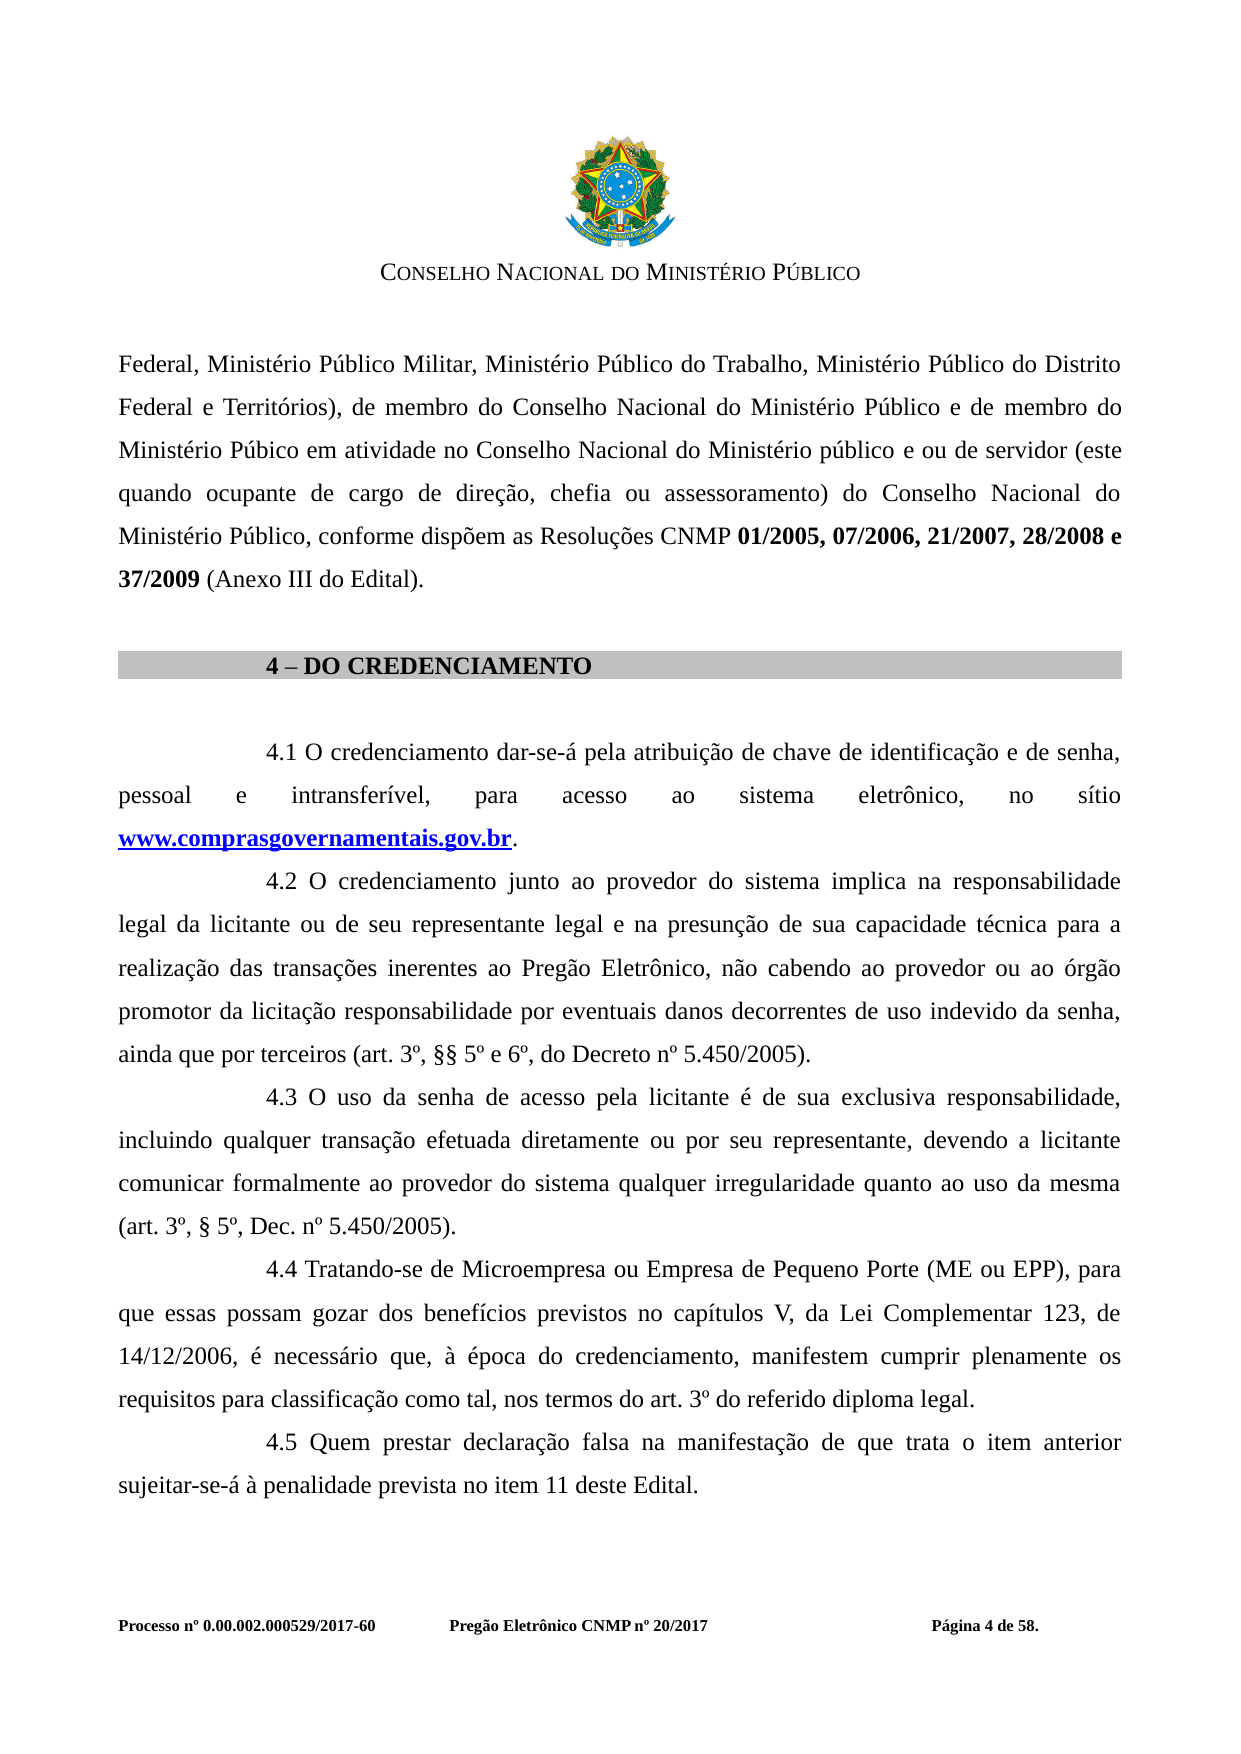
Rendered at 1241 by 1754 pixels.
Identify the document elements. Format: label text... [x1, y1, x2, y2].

text 4 – DO CREDENCIAMENTO [118, 651, 1122, 679]
text 4.2 O credenciamento junto ao provedor do sistema implica na responsabilidade legal da licitante ou de seu representante legal e na presunção de sua capacidade técnica para a realização das transações inerentes ao Pregão Eletrônico, não cabendo ao provedor ou ao órgão promotor da licitação responsabilidade por eventuais danos decorrentes de uso indevido da senha, ainda que por terceiros (art. 3º, §§ 5º e 6º, do Decreto nº 5.450/2005). [118, 866, 1122, 1068]
text 4.4 Tratando-se de Microempresa ou Empresa de Pequeno Porte (ME ou EPP), para que essas possam gozar dos benefícios previstos no capítulos V, da Lei Complementar 123, de 14/12/2006, é necessário que, à época do credenciamento, manifestem cumprir plenamente os requisitos para classificação como tal, nos termos do art. 3º do referido diploma legal. [118, 1254, 1122, 1413]
text 4.5 Quem prestar declaração falsa na manifestação de que trata o item anterior sujeitar-se-á à penalidade prevista no item 11 deste Edital. [118, 1427, 1122, 1499]
text Federal, Ministério Público Militar, Ministério Público do Trabalho, Ministério Público do Distrito Federal e Territórios), de membro do Conselho Nacional do Ministério Público e de membro do Ministério Púbico em atividade no Conselho Nacional do Ministério público e ou de servidor (este quando ocupante de cargo de direção, chefia ou assessoramento) do Conselho Nacional do Ministério Público, conforme dispõem as Resoluções CNMP 01/2005, 07/2006, 21/2007, 28/2008 e 37/2009 (Anexo III do Edital). [118, 349, 1122, 593]
text 4.1 O credenciamento dar-se-á pela atribuição de chave de identificação e de senha, pessoal e intransferível, para acesso ao sistema eletrônico, no sítio www.comprasgovernamentais.gov.br. [118, 737, 1122, 852]
text 4.3 O uso da senha de acesso pela licitante é de sua exclusiva responsabilidade, incluindo qualquer transação efetuada diretamente ou por seu representante, devendo a licitante comunicar formalmente ao provedor do sistema qualquer irregularidade quanto ao uso da mesma (art. 3º, § 5º, Dec. nº 5.450/2005). [118, 1082, 1122, 1240]
